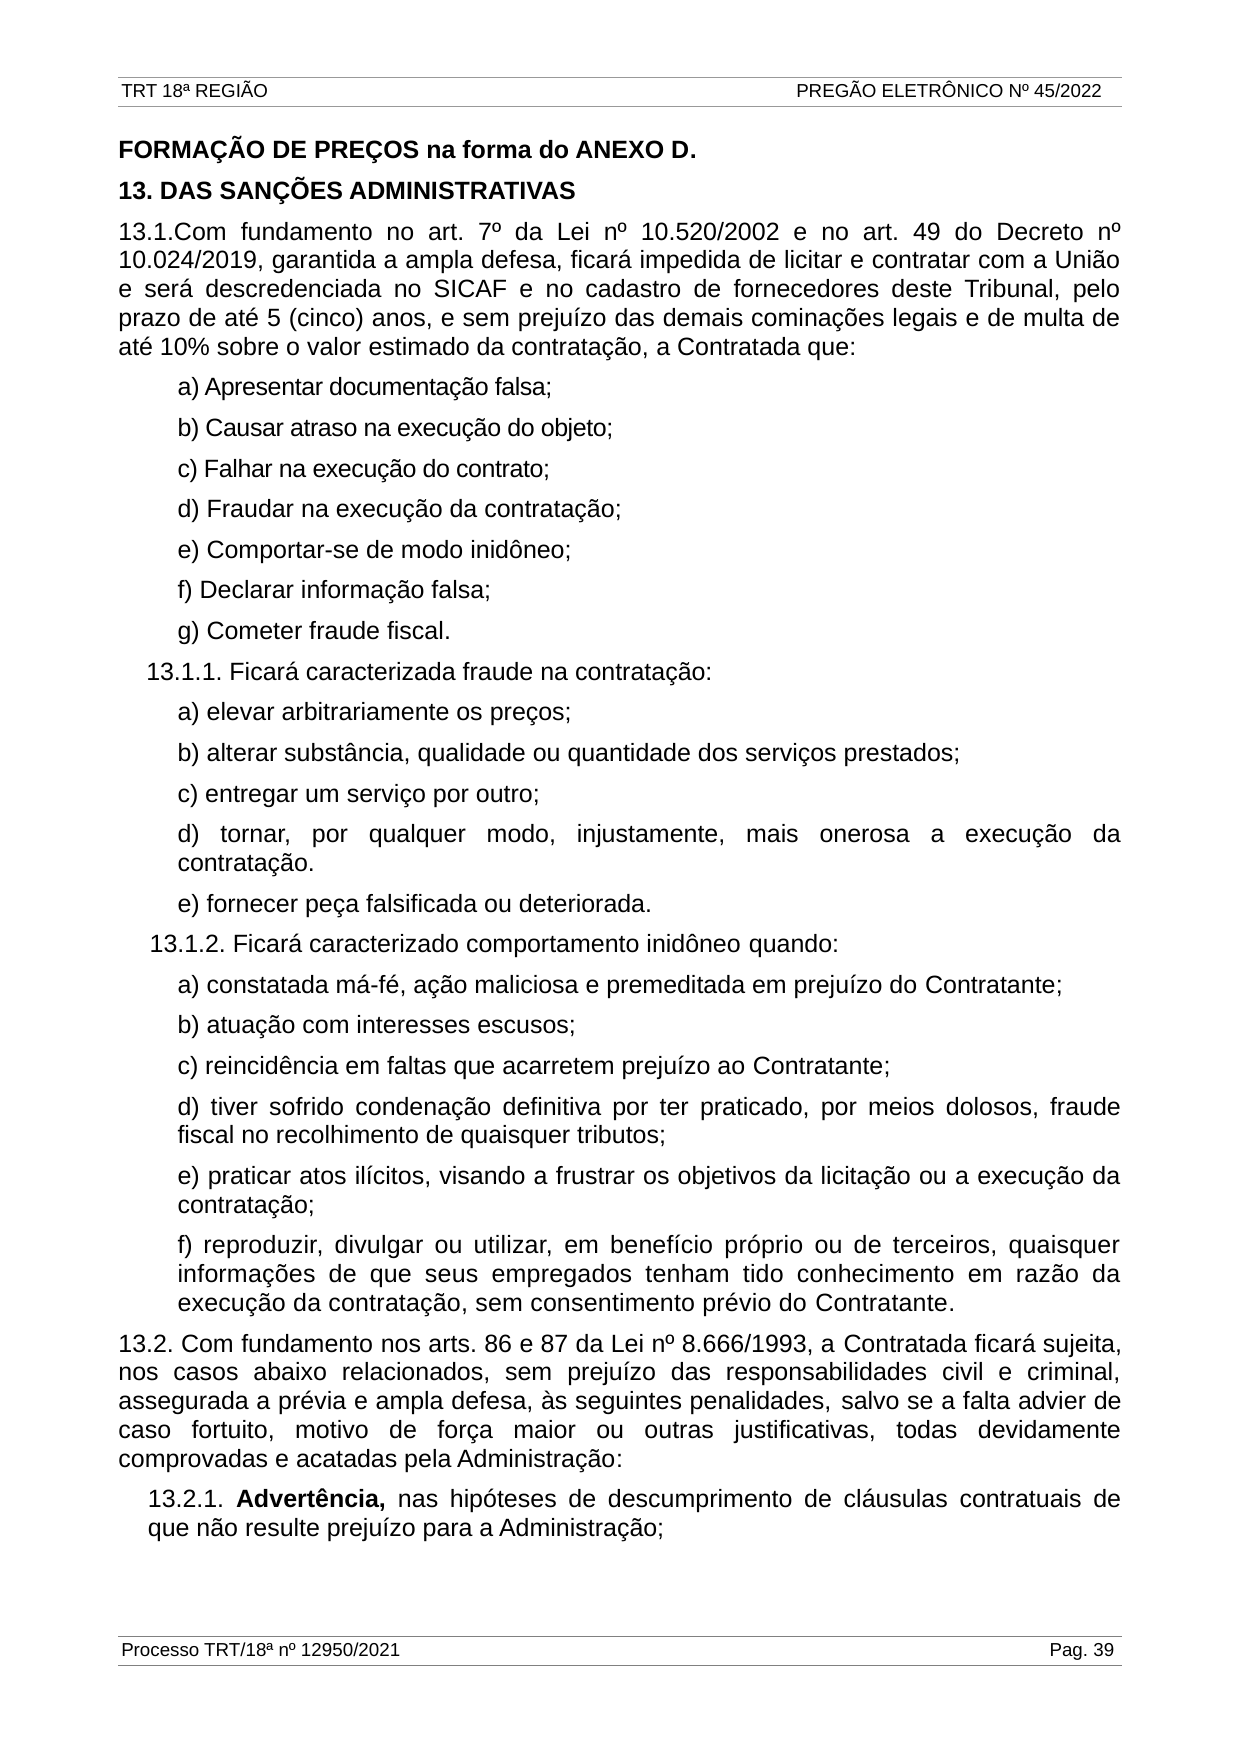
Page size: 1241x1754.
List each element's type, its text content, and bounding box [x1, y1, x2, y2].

text b) atuação com interesses escusos; [177, 1011, 1122, 1039]
text 13.1.Com fundamento no art. 7º da Lei nº 10.520/2002 e no art. 49 do Decreto nº 10.024/2019, garantida a ampla defesa, ficará impedida de licitar e contratar com a União e será descredenciada no SICAF e no cadastro de fornecedores deste Tribunal, pelo prazo de até 5 (cinco) anos, e sem prejuízo das demais cominações legais e de multa de até 10% sobre o valor estimado da contratação, a Contratada que: [118, 217, 1122, 361]
text c) reincidência em faltas que acarretem prejuízo ao Contratante; [177, 1051, 1122, 1080]
text a) elevar arbitrariamente os preços; [177, 697, 1122, 726]
text 13.1.1. Ficará caracterizada fraude na contratação: [146, 657, 1122, 686]
text b) Causar atraso na execução do objeto; [177, 413, 1122, 442]
text a) Apresentar documentação falsa; [177, 372, 1122, 401]
text e) praticar atos ilícitos, visando a frustrar os objetivos da licitação ou a execução da contratação; [177, 1161, 1122, 1219]
text g) Cometer fraude fiscal. [177, 616, 1122, 645]
text d) Fraudar na execução da contratação; [177, 494, 1122, 523]
text d) tiver sofrido condenação definitiva por ter praticado, por meios dolosos, fraude fiscal no recolhimento de quaisquer tributos; [177, 1092, 1122, 1149]
text f) reproduzir, divulgar ou utilizar, em benefício próprio ou de terceiros, quaisquer informações de que seus empregados tenham tido conhecimento em razão da execução da contratação, sem consentimento prévio do Contratante. [177, 1231, 1122, 1317]
text 13. DAS SANÇÕES ADMINISTRATIVAS [118, 176, 1122, 205]
text a) constatada má-fé, ação maliciosa e premeditada em prejuízo do Contratante; [177, 970, 1122, 999]
text c) Falhar na execução do contrato; [177, 454, 1122, 482]
text 13.1.2. Ficará caracterizado comportamento inidôneo quando: [149, 929, 1122, 958]
text b) alterar substância, qualidade ou quantidade dos serviços prestados; [177, 738, 1122, 767]
text c) entregar um serviço por outro; [177, 779, 1122, 807]
text FORMAÇÃO DE PREÇOS na forma do ANEXO D. [118, 136, 1122, 164]
text 13.2. Com fundamento nos arts. 86 e 87 da Lei nº 8.666/1993, a Contratada ficará sujeita, nos casos abaixo relacionados, sem prejuízo das responsabilidades civil e criminal, assegurada a prévia e ampla defesa, às seguintes penalidades, salvo se a falta advier de caso fortuito, motivo de força maior ou outras justificativas, todas devidamente comprovadas e acatadas pela Administração: [118, 1329, 1122, 1472]
text e) Comportar-se de modo inidôneo; [177, 535, 1122, 564]
text e) fornecer peça falsificada ou deteriorada. [177, 889, 1122, 917]
text d) tornar, por qualquer modo, injustamente, mais onerosa a execução da contratação. [177, 819, 1122, 877]
text f) Declarar informação falsa; [177, 576, 1122, 604]
text 13.2.1. Advertência, nas hipóteses de descumprimento de cláusulas contratuais de que não resulte prejuízo para a Administração; [148, 1484, 1122, 1542]
